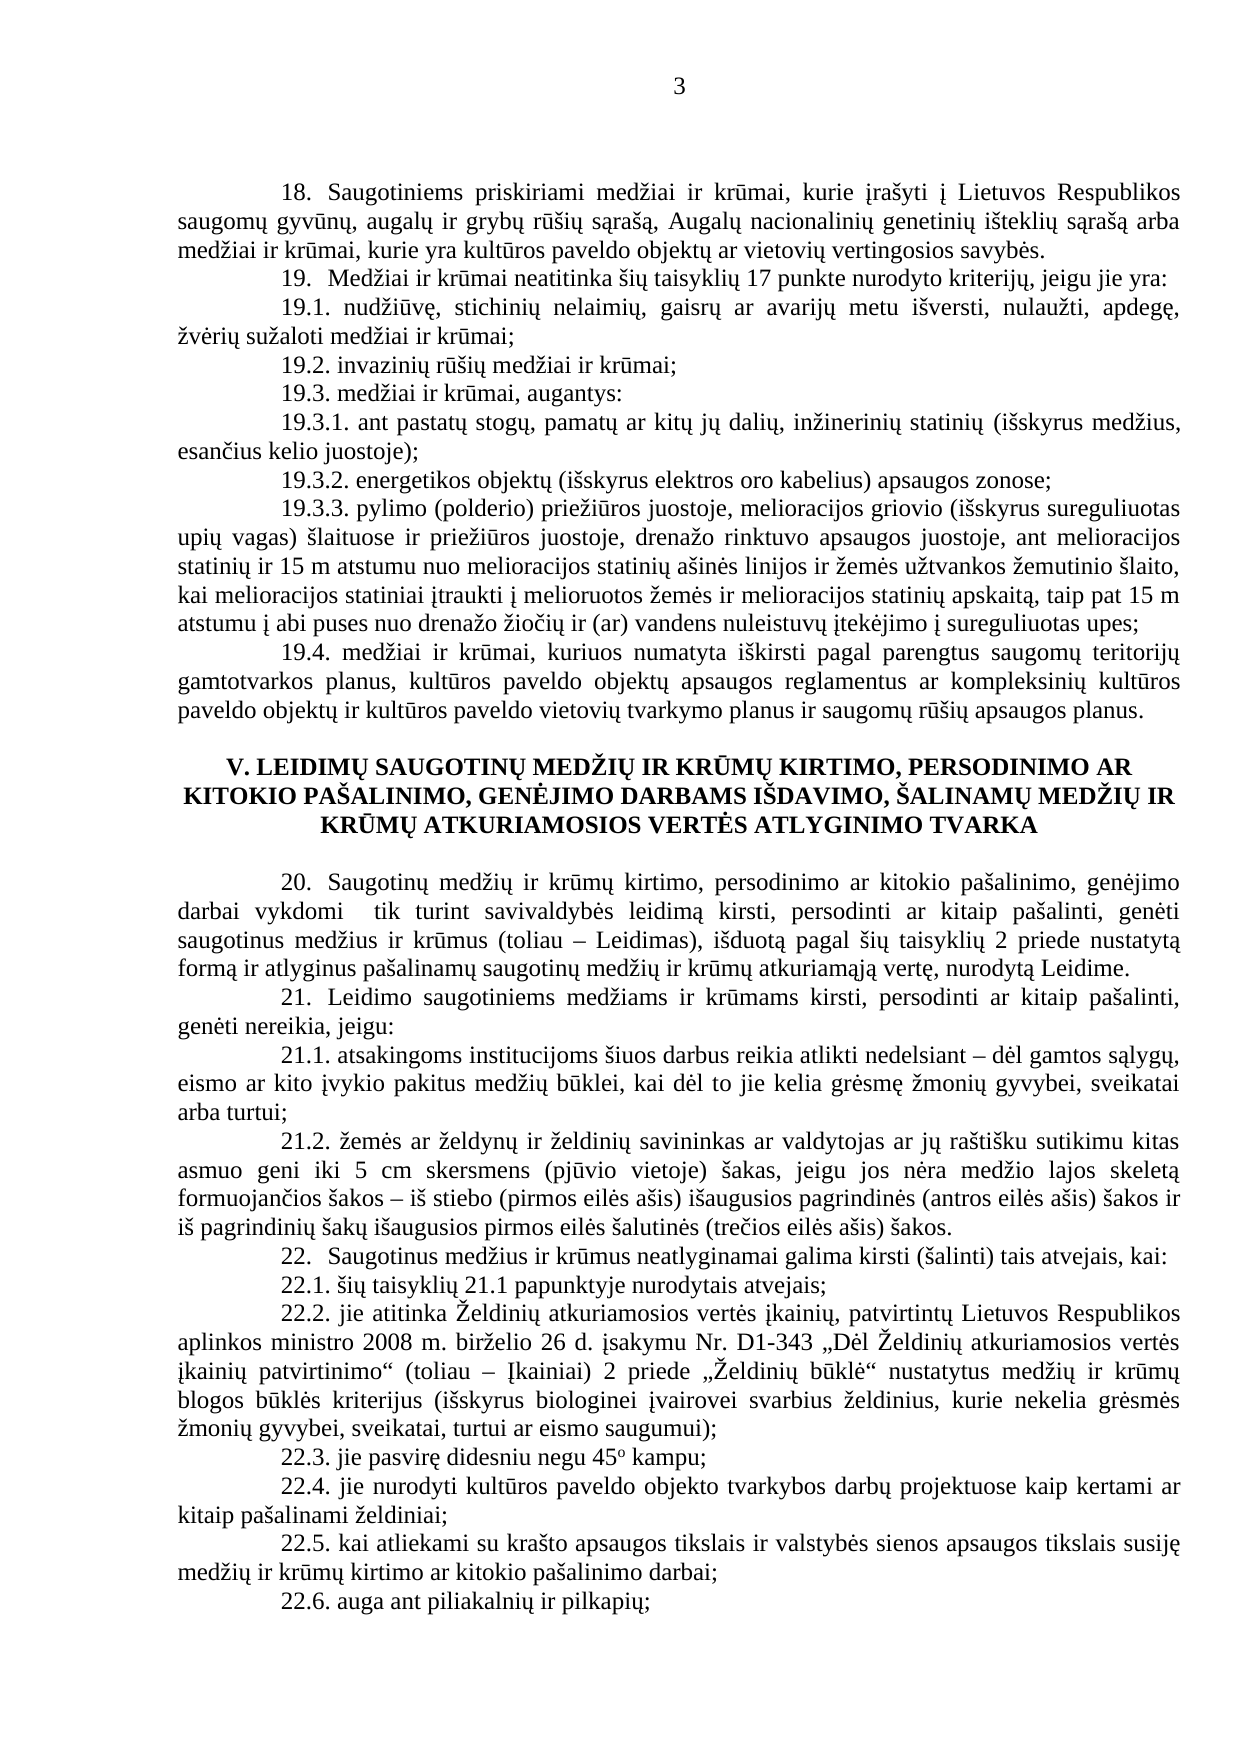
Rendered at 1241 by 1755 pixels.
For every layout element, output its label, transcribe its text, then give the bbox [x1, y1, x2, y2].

text 20. Saugotinų medžių ir krūmų kirtimo, persodinimo ar kitokio pašalinimo, genėjimo darbai vykdomi tik turint savivaldybės leidimą kirsti, persodinti ar kitaip pašalinti, genėti saugotinus medžius ir krūmus (toliau – Leidimas), išduotą pagal šių taisyklių 2 priede nustatytą formą ir atlyginus pašalinamų saugotinų medžių ir krūmų atkuriamąją vertę, nurodytą Leidime. [177, 867, 1181, 982]
text 22. Saugotinus medžius ir krūmus neatlyginamai galima kirsti (šalinti) tais atvejais, kai: [177, 1241, 1181, 1270]
text 22.3. jie pasvirę didesniu negu 45o kampu; [177, 1442, 1181, 1471]
text 19.3. medžiai ir krūmai, augantys: [177, 378, 1181, 407]
text 21.1. atsakingoms institucijoms šiuos darbus reikia atlikti nedelsiant – dėl gamtos sąlygų, eismo ar kito įvykio pakitus medžių būklei, kai dėl to jie kelia grėsmę žmonių gyvybei, sveikatai arba turtui; [177, 1040, 1181, 1126]
text 19.3.2. energetikos objektų (išskyrus elektros oro kabelius) apsaugos zonose; [177, 465, 1181, 493]
text 22.4. jie nurodyti kultūros paveldo objekto tvarkybos darbų projektuose kaip kertami ar kitaip pašalinami želdiniai; [177, 1471, 1181, 1528]
text 22.5. kai atliekami su krašto apsaugos tikslais ir valstybės sienos apsaugos tikslais susiję medžių ir krūmų kirtimo ar kitokio pašalinimo darbai; [177, 1528, 1181, 1586]
text 22.6. auga ant piliakalnių ir pilkapių; [177, 1586, 1181, 1615]
text V. LEIDIMŲ SAUGOTINŲ MEDŽIŲ IR KRŪMŲ KIRTIMO, PERSODINIMO AR KITOKIO PAŠALINIMO, GENĖJIMO DARBAMS IŠDAVIMO, ŠALINAMŲ MEDŽIŲ IR KRŪMŲ ATKURIAMOSIOS VERTĖS ATLYGINIMO TVARKA [177, 752, 1181, 838]
text 18. Saugotiniems priskiriami medžiai ir krūmai, kurie įrašyti į Lietuvos Respublikos saugomų gyvūnų, augalų ir grybų rūšių sąrašą, Augalų nacionalinių genetinių išteklių sąrašą arba medžiai ir krūmai, kurie yra kultūros paveldo objektų ar vietovių vertingosios savybės. [177, 177, 1181, 263]
text 21. Leidimo saugotiniems medžiams ir krūmams kirsti, persodinti ar kitaip pašalinti, genėti nereikia, jeigu: [177, 982, 1181, 1040]
text 19.1. nudžiūvę, stichinių nelaimių, gaisrų ar avarijų metu išversti, nulaužti, apdegę, žvėrių sužaloti medžiai ir krūmai; [177, 292, 1181, 350]
text 19. Medžiai ir krūmai neatitinka šių taisyklių 17 punkte nurodyto kriterijų, jeigu jie yra: [177, 263, 1181, 292]
text 19.3.1. ant pastatų stogų, pamatų ar kitų jų dalių, inžinerinių statinių (išskyrus medžius, esančius kelio juostoje); [177, 407, 1181, 465]
text 22.2. jie atitinka Želdinių atkuriamosios vertės įkainių, patvirtintų Lietuvos Respublikos aplinkos ministro 2008 m. birželio 26 d. įsakymu Nr. D1-343 „Dėl Želdinių atkuriamosios vertės įkainių patvirtinimo“ (toliau – Įkainiai) 2 priede „Želdinių būklė“ nustatytus medžių ir krūmų blogos būklės kriterijus (išskyrus biologinei įvairovei svarbius želdinius, kurie nekelia grėsmės žmonių gyvybei, sveikatai, turtui ar eismo saugumui); [177, 1298, 1181, 1442]
text 19.4. medžiai ir krūmai, kuriuos numatyta iškirsti pagal parengtus saugomų teritorijų gamtotvarkos planus, kultūros paveldo objektų apsaugos reglamentus ar kompleksinių kultūros paveldo objektų ir kultūros paveldo vietovių tvarkymo planus ir saugomų rūšių apsaugos planus. [177, 637, 1181, 723]
text 19.3.3. pylimo (polderio) priežiūros juostoje, melioracijos griovio (išskyrus sureguliuotas upių vagas) šlaituose ir priežiūros juostoje, drenažo rinktuvo apsaugos juostoje, ant melioracijos statinių ir 15 m atstumu nuo melioracijos statinių ašinės linijos ir žemės užtvankos žemutinio šlaito, kai melioracijos statiniai įtraukti į melioruotos žemės ir melioracijos statinių apskaitą, taip pat 15 m atstumu į abi puses nuo drenažo žiočių ir (ar) vandens nuleistuvų įtekėjimo į sureguliuotas upes; [177, 493, 1181, 637]
text 22.1. šių taisyklių 21.1 papunktyje nurodytais atvejais; [177, 1270, 1181, 1298]
text 21.2. žemės ar želdynų ir želdinių savininkas ar valdytojas ar jų raštišku sutikimu kitas asmuo geni iki 5 cm skersmens (pjūvio vietoje) šakas, jeigu jos nėra medžio lajos skeletą formuojančios šakos – iš stiebo (pirmos eilės ašis) išaugusios pagrindinės (antros eilės ašis) šakos ir iš pagrindinių šakų išaugusios pirmos eilės šalutinės (trečios eilės ašis) šakos. [177, 1126, 1181, 1241]
text 19.2. invazinių rūšių medžiai ir krūmai; [177, 350, 1181, 378]
